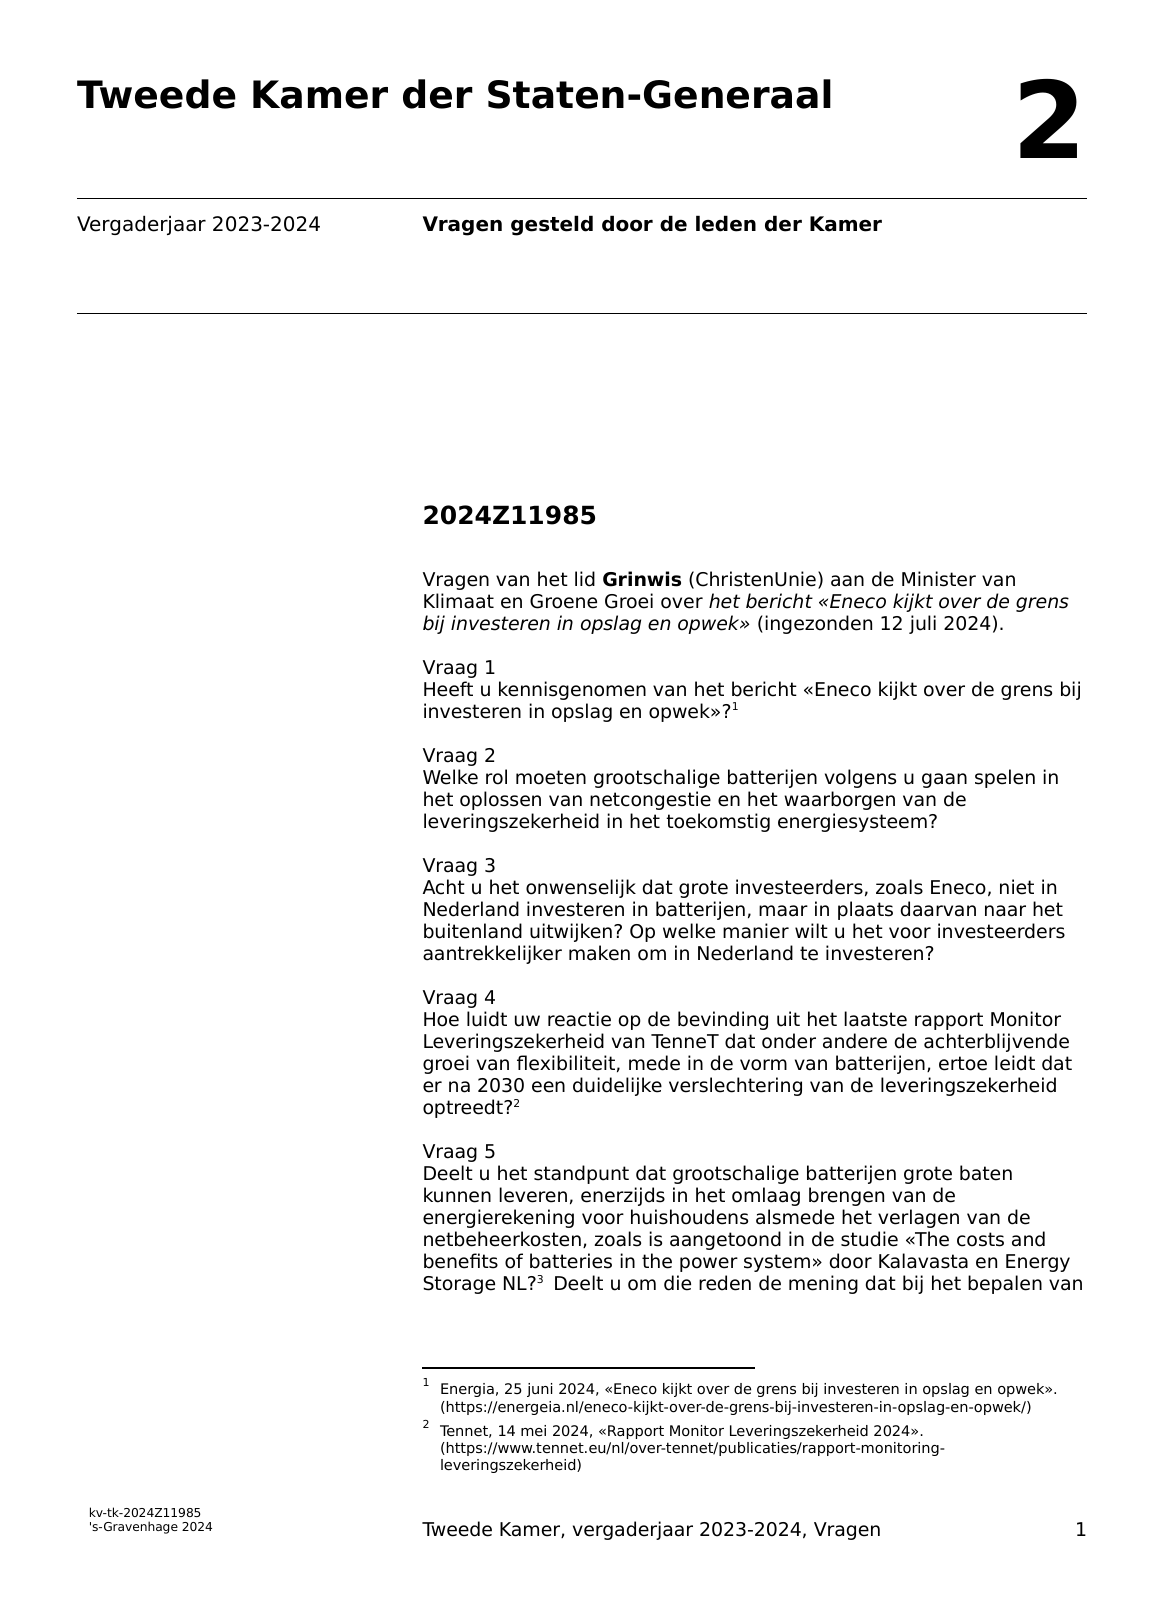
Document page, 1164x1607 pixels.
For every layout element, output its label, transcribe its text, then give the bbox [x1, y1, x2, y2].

text Vraag 1 [422, 657, 1087, 679]
text Heeft u kennisgenomen van het bericht «Eneco kijkt over de grens bij investeren in opslag en opwek»? [422, 679, 1087, 723]
table_cell Vragen gesteld door de leden der Kamer [422, 199, 1087, 313]
text Hoe luidt uw reactie op de bevinding uit het laatste rapport Monitor Leveringszekerheid van TenneT dat onder andere de achterblijvende groei van flexibiliteit, mede in de vorm van batterijen, ertoe leidt dat er na 2030 een duidelijke verslechtering van de leveringszekerheid optreedt? [422, 1009, 1087, 1119]
text 's-Gravenhage 2024 [88, 1520, 323, 1534]
text Vragen van het lid Grinwis (ChristenUnie) aan de Minister van Klimaat en Groene Groei over het bericht «Eneco kijkt over de grens bij investeren in opslag en opwek» (ingezonden 12 juli 2024). [422, 569, 1087, 635]
text Deelt u het standpunt dat grootschalige batterijen grote baten kunnen leveren, enerzijds in het omlaag brengen van de energierekening voor huishoudens alsmede het verlagen van de netbeheerkosten, zoals is aangetoond in de studie «The costs and benefits of batteries in the power system» door Kalavasta en Energy Storage NL? Deelt u om die reden de mening dat bij het bepalen van [422, 1163, 1087, 1295]
text Acht u het onwenselijk dat grote investeerders, zoals Eneco, niet in Nederland investeren in batterijen, maar in plaats daarvan naar het buitenland uitwijken? Op welke manier wilt u het voor investeerders aantrekkelijker maken om in Nederland te investeren? [422, 877, 1087, 965]
text kv-tk-2024Z11985 [88, 1506, 323, 1520]
text Energia, 25 juni 2024, «Eneco kijkt over de grens bij investeren in opslag en opwek». (https://energeia.nl/eneco-kijkt-over-de-grens-bij-investeren-in-opslag-en-opwek/) [422, 1377, 1087, 1416]
text Vraag 5 [422, 1141, 1087, 1163]
table_header 2 [886, 59, 1087, 198]
text Vraag 3 [422, 855, 1087, 877]
text Vraag 4 [422, 987, 1087, 1009]
text Welke rol moeten grootschalige batterijen volgens u gaan spelen in het oplossen van netcongestie en het waarborgen van de leveringszekerheid in het toekomstig energiesysteem? [422, 767, 1087, 833]
text 2024Z11985 [422, 501, 1087, 531]
text Vraag 2 [422, 745, 1087, 767]
table_cell Vergaderjaar 2023-2024 [77, 199, 422, 313]
table_header Tweede Kamer der Staten-Generaal [77, 59, 886, 198]
text Tennet, 14 mei 2024, «Rapport Monitor Leveringszekerheid 2024». (https://www.tennet.eu/nl/over-tennet/publicaties/rapport-monitoring-leveringszekerheid) [422, 1418, 1087, 1474]
